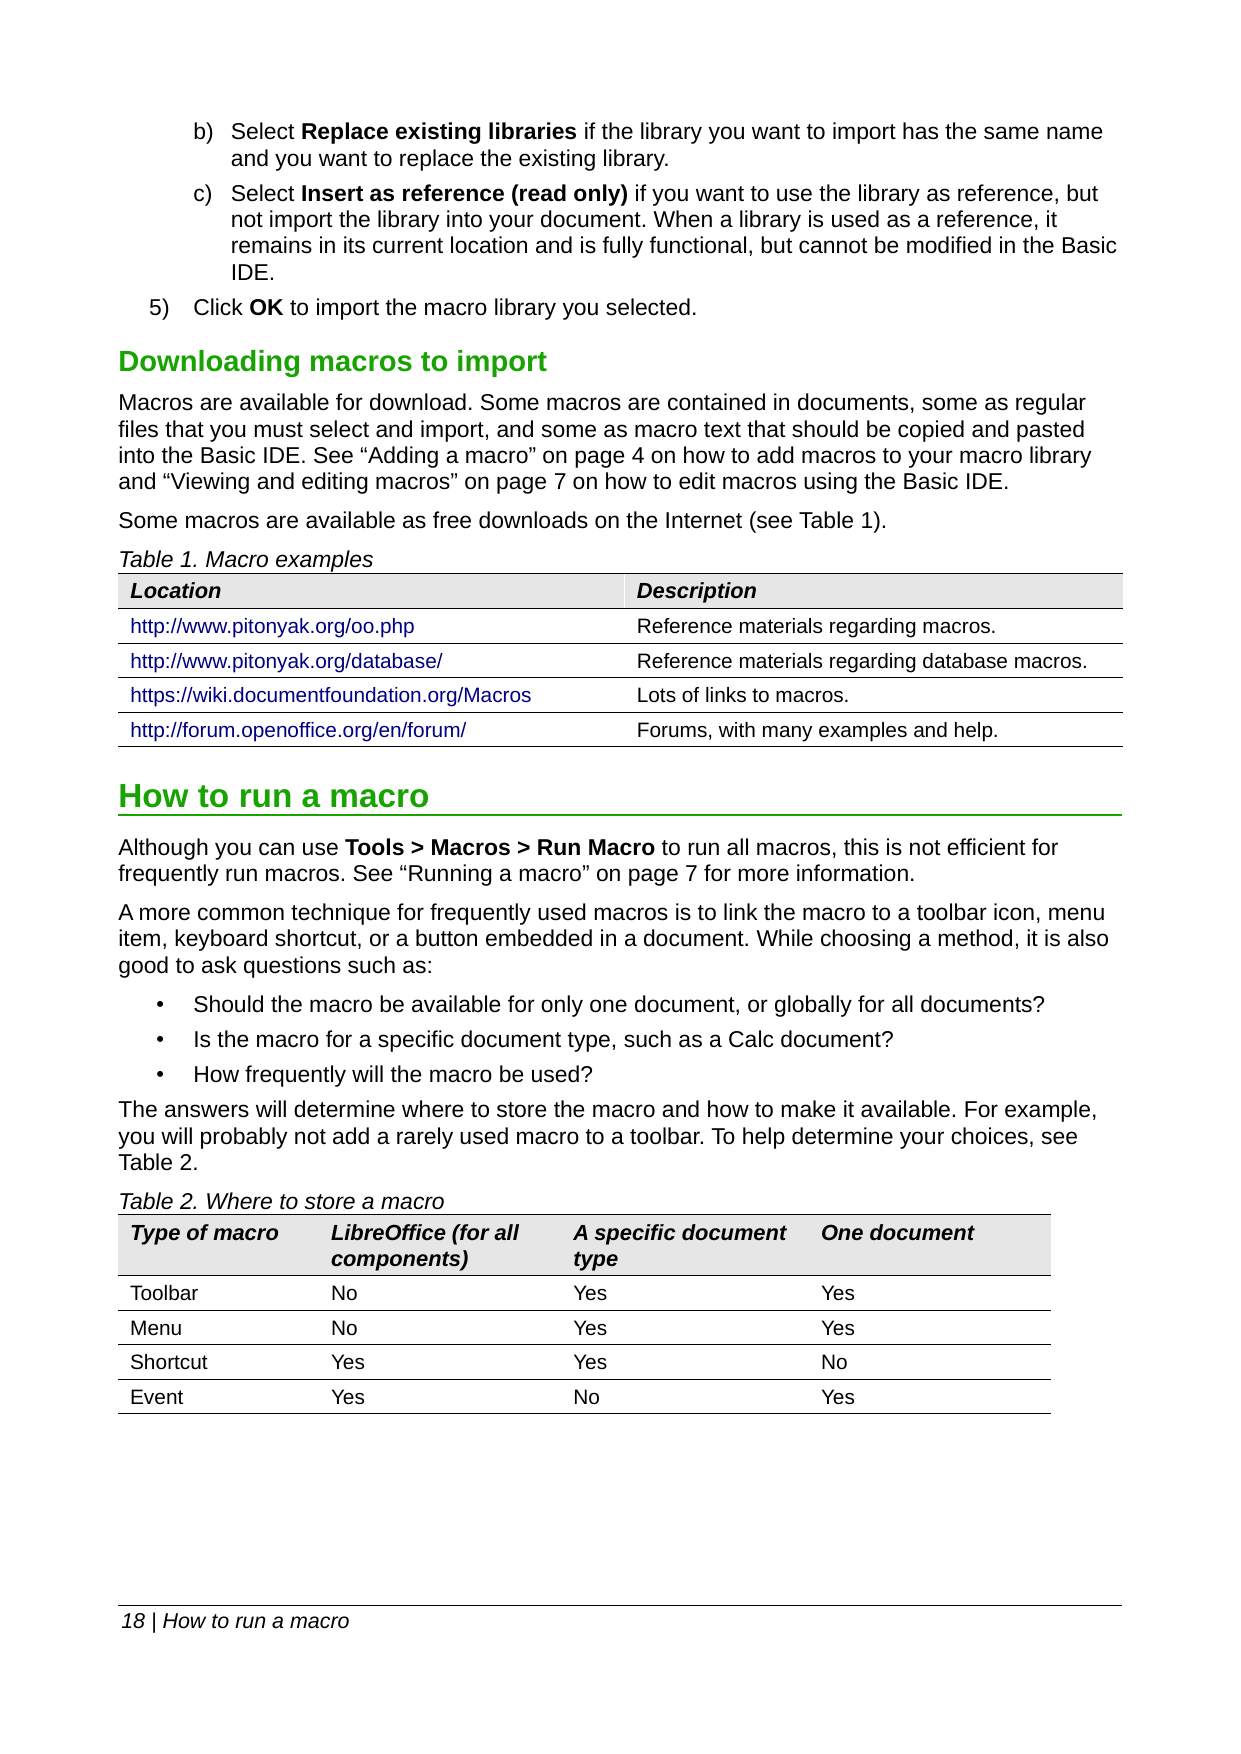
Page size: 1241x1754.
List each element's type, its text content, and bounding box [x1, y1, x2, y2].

table_header A specific document type [561, 1215, 809, 1275]
table_cell No [319, 1311, 561, 1344]
table_cell Lots of links to macros. [625, 678, 1123, 712]
list How frequently will the macro be used? [156, 1061, 1122, 1087]
table_cell http://www.pitonyak.org/database/ [118, 644, 624, 677]
table_cell Reference materials regarding macros. [625, 609, 1123, 643]
table_cell http://forum.openoffice.org/en/forum/ [118, 713, 624, 746]
table_cell Yes [561, 1276, 809, 1309]
table_cell Yes [809, 1311, 1051, 1344]
list Should the macro be available for only one document, or globally for all documents? [156, 991, 1122, 1017]
table_cell Event [118, 1380, 319, 1413]
table_cell https://wiki.documentfoundation.org/Macros [118, 678, 624, 712]
text Macros are available for download. Some macros are contained in documents, some as regular files that you must select and import, and some as macro text that should be copied and pasted into the Basic IDE. See “Adding a macro” on page 4 on how to add macros to your macro library and “Viewing and editing macros” on page 7 on how to edit macros using the Basic IDE. [118, 389, 1122, 495]
table_cell Yes [809, 1276, 1051, 1309]
list Select Insert as reference (read only) if you want to use the library as reference, but not import the library into your document. When a library is used as a reference, it remains in its current location and is fully functional, but cannot be modified in the Basic IDE. [193, 180, 1122, 285]
table_cell Yes [809, 1380, 1051, 1413]
list Click OK to import the macro library you selected. [169, 294, 1122, 320]
table_cell No [561, 1380, 809, 1413]
table_cell Forums, with many examples and help. [625, 713, 1123, 746]
list A more common technique for frequently used macros is to link the macro to a toolbar icon, menu item, keyboard shortcut, or a button embedded in a document. While choosing a method, it is also good to ask questions such as: [118, 899, 1122, 978]
text Table 2. Where to store a macro [118, 1188, 1122, 1214]
table_cell Toolbar [118, 1276, 319, 1309]
text Table 1. Macro examples [118, 546, 1122, 572]
table_header Description [625, 574, 1123, 608]
table_cell Reference materials regarding database macros. [625, 644, 1123, 677]
table_cell Yes [319, 1380, 561, 1413]
subtitle Downloading macros to import [118, 344, 1122, 377]
subtitle How to run a macro [118, 776, 1122, 814]
list Although you can use Tools > Macros > Run Macro to run all macros, this is not efficient for frequently run macros. See “Running a macro” on page 7 for more information. [118, 834, 1122, 887]
table_cell Yes [319, 1345, 561, 1378]
list Select Replace existing libraries if the library you want to import has the same name and you want to replace the existing library. [193, 118, 1122, 171]
table_cell Menu [118, 1311, 319, 1344]
table_cell Yes [561, 1345, 809, 1378]
table_cell No [319, 1276, 561, 1309]
table_cell No [809, 1345, 1051, 1378]
table_cell Yes [561, 1311, 809, 1344]
table_header One document [809, 1215, 1051, 1275]
table_header Type of macro [118, 1215, 319, 1275]
list Is the macro for a specific document type, such as a Calc document? [156, 1026, 1122, 1052]
table_header LibreOffice (for all components) [319, 1215, 561, 1275]
text The answers will determine where to store the macro and how to make it available. For example, you will probably not add a rarely used macro to a toolbar. To help determine your choices, see Table 2. [118, 1096, 1122, 1175]
table_cell Shortcut [118, 1345, 319, 1378]
table_header Location [118, 574, 624, 608]
table_cell http://www.pitonyak.org/oo.php [118, 609, 624, 643]
text Some macros are available as free downloads on the Internet (see Table 1). [118, 507, 1122, 533]
